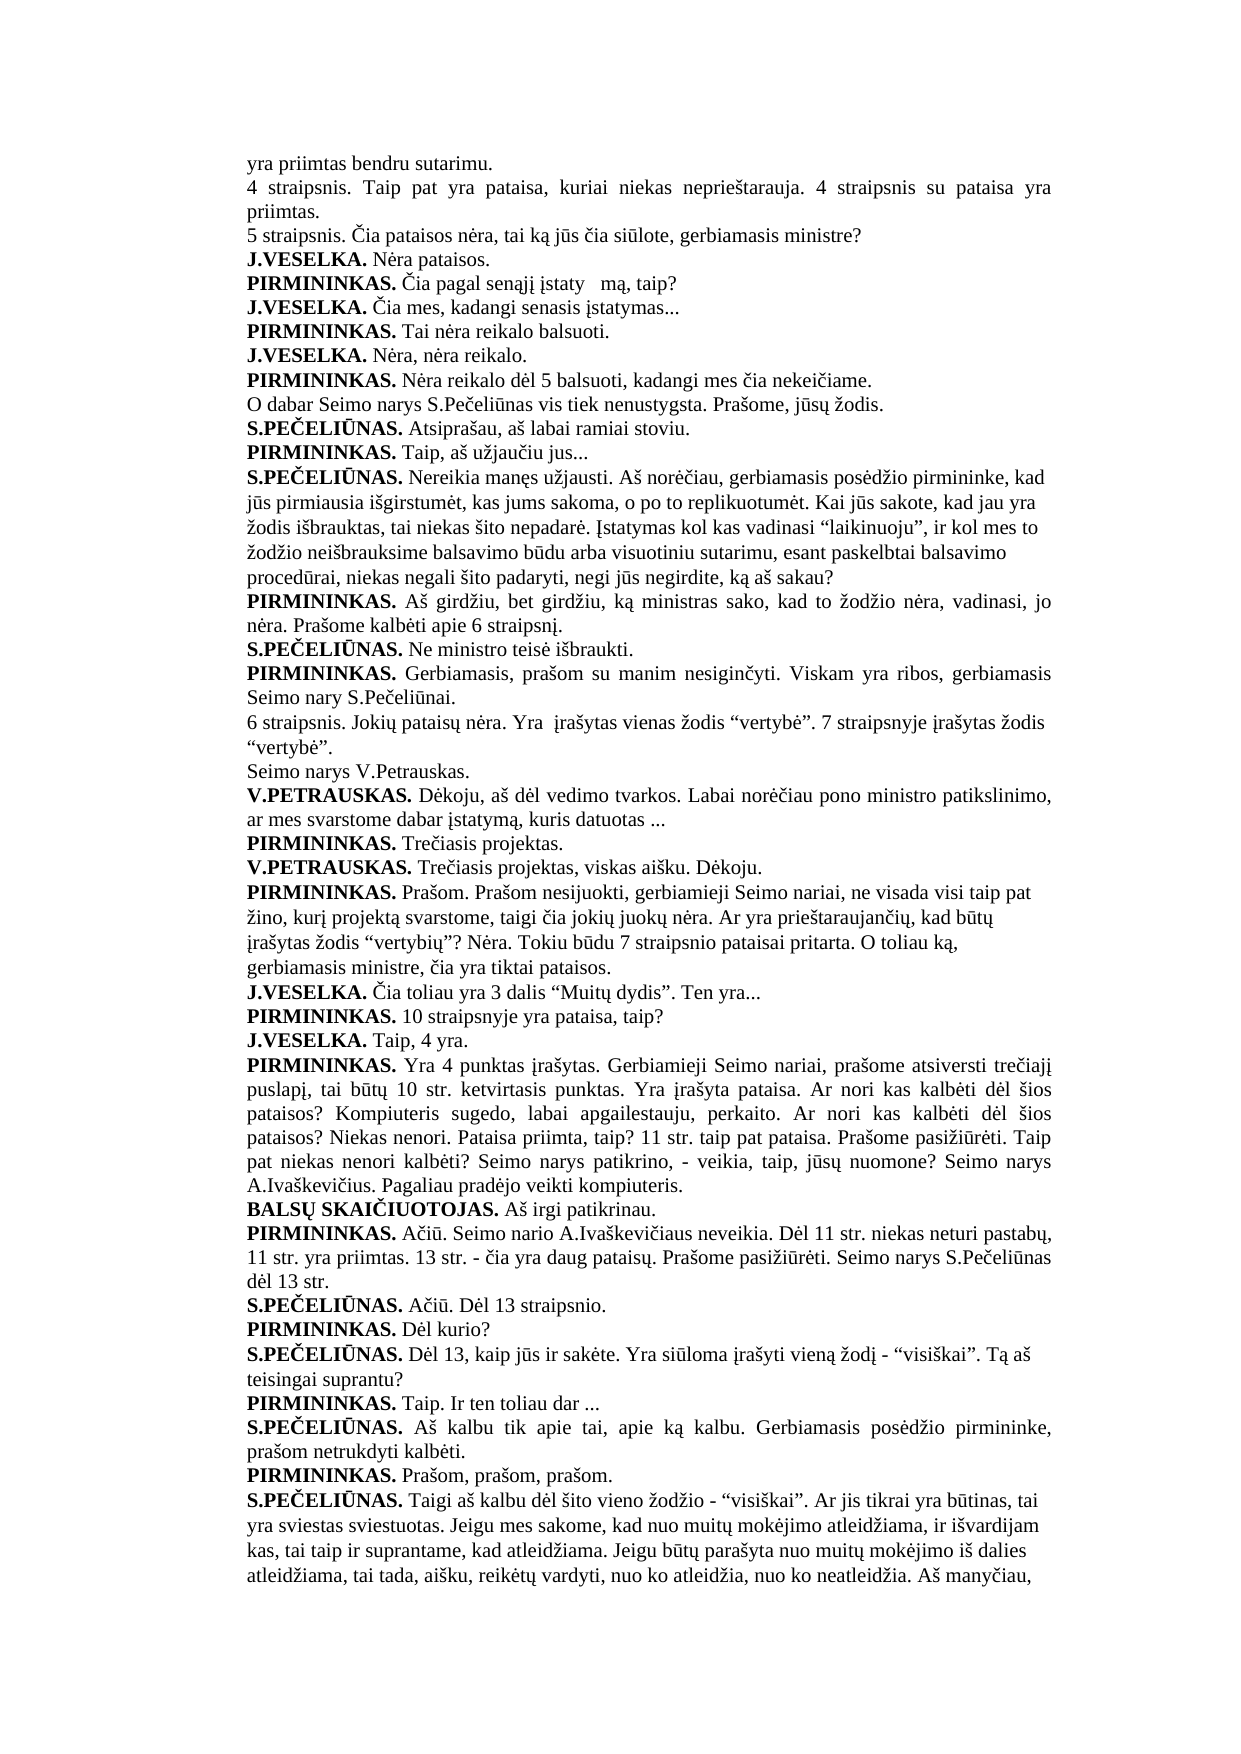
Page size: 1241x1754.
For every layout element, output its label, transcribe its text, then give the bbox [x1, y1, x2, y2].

text O dabar Seimo narys S.Pečeliūnas vis tiek nenustygsta. Prašome, jūsų žodis. [247, 392, 1053, 416]
text J.VESELKA. Nėra pataisos. [247, 247, 1053, 271]
text J.VESELKA. Taip, 4 yra. [247, 1028, 1053, 1052]
text S.PEČELIŪNAS. Nereikia manęs užjausti. Aš norėčiau, gerbiamasis posėdžio pirmininke, kad jūs pirmiausia išgirstumėt, kas jums sakoma, o po to replikuotumėt. Kai jūs sakote, kad jau yra žodis išbrauktas, tai niekas šito nepadarė. Įstatymas kol kas vadinasi “laikinuoju”, ir kol mes to žodžio neišbrauksime balsavimo būdu arba visuotiniu sutarimu, esant paskelbtai balsavimo procedūrai, niekas negali šito padaryti, negi jūs negirdite, ką aš sakau? [247, 464, 1053, 589]
text PIRMININKAS. Gerbiamasis, prašom su manim nesiginčyti. Viskam yra ribos, gerbiamasis Seimo nary S.Pečeliūnai. [247, 661, 1053, 709]
text PIRMININKAS. Prašom. Prašom nesijuokti, gerbiamieji Seimo nariai, ne visada visi taip pat žino, kurį projektą svarstome, taigi čia jokių juokų nėra. Ar yra prieštaraujančių, kad būtų įrašytas žodis “vertybių”? Nėra. Tokiu būdu 7 straipsnio pataisai pritarta. O toliau ką, gerbiamasis ministre, čia yra tiktai pataisos. [247, 879, 1053, 979]
text PIRMININKAS. Čia pagal senąjį įstaty mą, taip? [247, 271, 1053, 295]
text S.PEČELIŪNAS. Atsiprašau, aš labai ramiai stoviu. [247, 416, 1053, 440]
text BALSŲ SKAIČIUOTOJAS. Aš irgi patikrinau. [247, 1197, 1053, 1221]
text PIRMININKAS. Nėra reikalo dėl 5 balsuoti, kadangi mes čia nekeičiame. [247, 367, 1053, 392]
text S.PEČELIŪNAS. Ne ministro teisė išbraukti. [247, 637, 1053, 661]
text S.PEČELIŪNAS. Ačiū. Dėl 13 straipsnio. [247, 1293, 1053, 1317]
text 6 straipsnis. Jokių pataisų nėra. Yra įrašytas vienas žodis “vertybė”. 7 straipsnyje įrašytas žodis “vertybė”. [247, 709, 1053, 759]
text PIRMININKAS. Trečiasis projektas. [247, 831, 1053, 855]
text PIRMININKAS. Yra 4 punktas įrašytas. Gerbiamieji Seimo nariai, prašome atsiversti trečiajį puslapį, tai būtų 10 str. ketvirtasis punktas. Yra įrašyta pataisa. Ar nori kas kalbėti dėl šios pataisos? Kompiuteris sugedo, labai apgailestauju, perkaito. Ar nori kas kalbėti dėl šios pataisos? Niekas nenori. Pataisa priimta, taip? 11 str. taip pat pataisa. Prašome pasižiūrėti. Taip pat niekas nenori kalbėti? Seimo narys patikrino, - veikia, taip, jūsų nuomone? Seimo narys A.Ivaškevičius. Pagaliau pradėjo veikti kompiuteris. [247, 1052, 1053, 1197]
text PIRMININKAS. Tai nėra reikalo balsuoti. [247, 319, 1053, 343]
text PIRMININKAS. Taip. Ir ten toliau dar ... [247, 1391, 1053, 1415]
text J.VESELKA. Nėra, nėra reikalo. [247, 343, 1053, 367]
text 4 straipsnis. Taip pat yra pataisa, kuriai niekas neprieštarauja. 4 straipsnis su pataisa yra priimtas. [247, 175, 1053, 223]
text S.PEČELIŪNAS. Taigi aš kalbu dėl šito vieno žodžio - “visiškai”. Ar jis tikrai yra būtinas, tai yra sviestas sviestuotas. Jeigu mes sakome, kad nuo muitų mokėjimo atleidžiama, ir išvardijam kas, tai taip ir suprantame, kad atleidžiama. Jeigu būtų parašyta nuo muitų mokėjimo iš dalies atleidžiama, tai tada, aišku, reikėtų vardyti, nuo ko atleidžia, nuo ko neatleidžia. Aš manyčiau, [247, 1487, 1053, 1587]
text PIRMININKAS. Ačiū. Seimo nario A.Ivaškevičiaus neveikia. Dėl 11 str. niekas neturi pastabų, 11 str. yra priimtas. 13 str. - čia yra daug pataisų. Prašome pasižiūrėti. Seimo narys S.Pečeliūnas dėl 13 str. [247, 1221, 1053, 1293]
text PIRMININKAS. Taip, aš užjaučiu jus... [247, 440, 1053, 464]
text yra priimtas bendru sutarimu. [247, 150, 1053, 175]
text PIRMININKAS. Aš girdžiu, bet girdžiu, ką ministras sako, kad to žodžio nėra, vadinasi, jo nėra. Prašome kalbėti apie 6 straipsnį. [247, 589, 1053, 637]
text J.VESELKA. Čia toliau yra 3 dalis “Muitų dydis”. Ten yra... [247, 979, 1053, 1004]
text PIRMININKAS. Dėl kurio? [247, 1317, 1053, 1341]
text J.VESELKA. Čia mes, kadangi senasis įstatymas... [247, 295, 1053, 319]
text PIRMININKAS. Prašom, prašom, prašom. [247, 1463, 1053, 1487]
text Seimo narys V.Petrauskas. [247, 759, 1053, 783]
text 5 straipsnis. Čia pataisos nėra, tai ką jūs čia siūlote, gerbiamasis ministre? [247, 223, 1053, 247]
text PIRMININKAS. 10 straipsnyje yra pataisa, taip? [247, 1004, 1053, 1028]
text S.PEČELIŪNAS. Dėl 13, kaip jūs ir sakėte. Yra siūloma įrašyti vieną žodį - “visiškai”. Tą aš teisingai suprantu? [247, 1341, 1053, 1391]
text V.PETRAUSKAS. Trečiasis projektas, viskas aišku. Dėkoju. [247, 855, 1053, 879]
text S.PEČELIŪNAS. Aš kalbu tik apie tai, apie ką kalbu. Gerbiamasis posėdžio pirmininke, prašom netrukdyti kalbėti. [247, 1415, 1053, 1463]
text V.PETRAUSKAS. Dėkoju, aš dėl vedimo tvarkos. Labai norėčiau pono ministro patikslinimo, ar mes svarstome dabar įstatymą, kuris datuotas ... [247, 783, 1053, 831]
